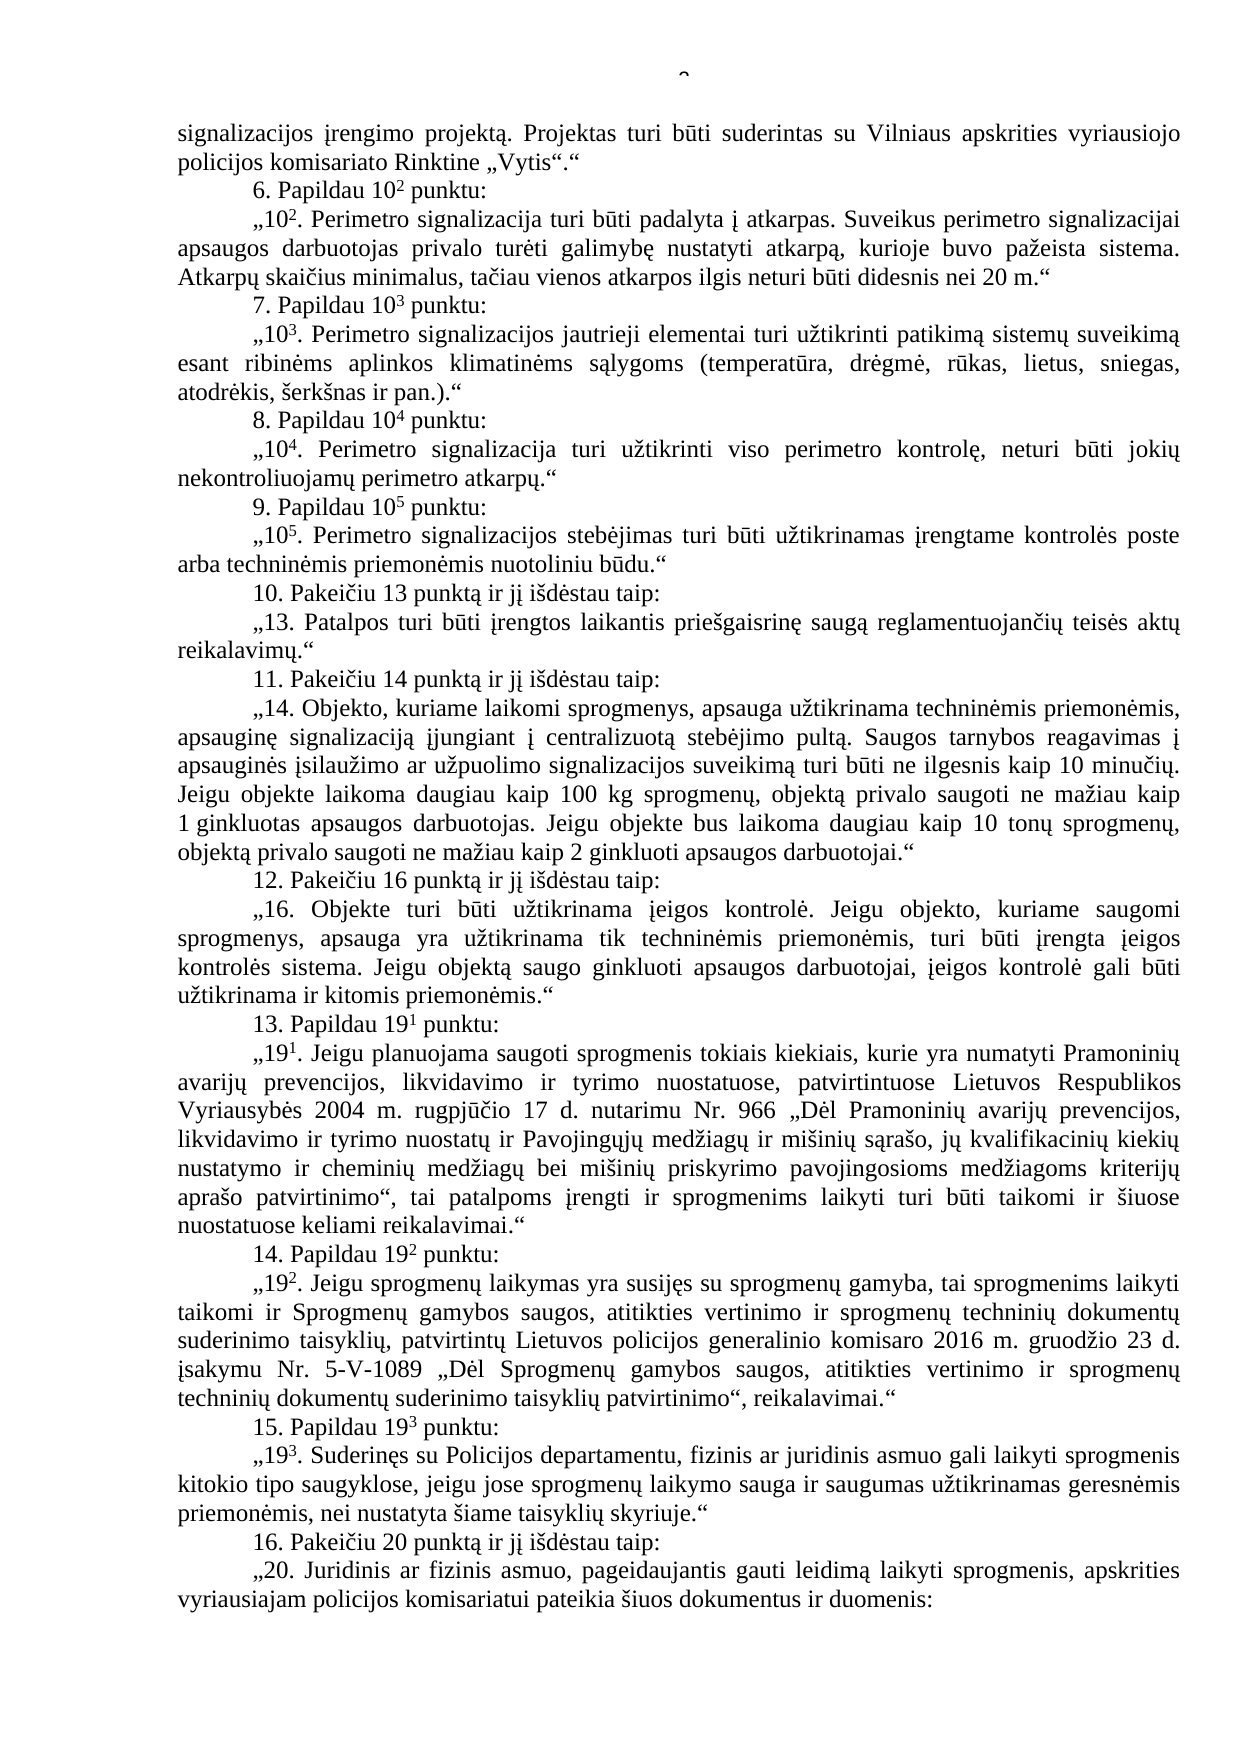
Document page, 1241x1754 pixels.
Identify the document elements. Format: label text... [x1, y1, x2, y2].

text 16. Pakeičiu 20 punktą ir jį išdėstau taip: [177, 1527, 1181, 1556]
text 11. Pakeičiu 14 punktą ir jį išdėstau taip: [177, 664, 1181, 693]
text 8. Papildau 104 punktu: [177, 406, 1181, 434]
text „104. Perimetro signalizacija turi užtikrinti viso perimetro kontrolę, neturi būti jokių nekontroliuojamų perimetro atkarpų.“ [177, 434, 1181, 492]
text 6. Papildau 102 punktu: [177, 176, 1181, 204]
text „16. Objekte turi būti užtikrinama įeigos kontrolė. Jeigu objekto, kuriame saugomi sprogmenys, apsauga yra užtikrinama tik techninėmis priemonėmis, turi būti įrengta įeigos kontrolės sistema. Jeigu objektą saugo ginkluoti apsaugos darbuotojai, įeigos kontrolė gali būti užtikrinama ir kitomis priemonėmis.“ [177, 894, 1181, 1009]
text „105. Perimetro signalizacijos stebėjimas turi būti užtikrinamas įrengtame kontrolės poste arba techninėmis priemonėmis nuotoliniu būdu.“ [177, 521, 1181, 578]
text signalizacijos įrengimo projektą. Projektas turi būti suderintas su Vilniaus apskrities vyriausiojo policijos komisariato Rinktine „Vytis“.“ [177, 118, 1181, 176]
text „20. Juridinis ar fizinis asmuo, pageidaujantis gauti leidimą laikyti sprogmenis, apskrities vyriausiajam policijos komisariatui pateikia šiuos dokumentus ir duomenis: [177, 1556, 1181, 1613]
text 14. Papildau 192 punktu: [177, 1239, 1181, 1268]
text „13. Patalpos turi būti įrengtos laikantis priešgaisrinę saugą reglamentuojančių teisės aktų reikalavimų.“ [177, 607, 1181, 664]
text „102. Perimetro signalizacija turi būti padalyta į atkarpas. Suveikus perimetro signalizacijai apsaugos darbuotojas privalo turėti galimybę nustatyti atkarpą, kurioje buvo pažeista sistema. Atkarpų skaičius minimalus, tačiau vienos atkarpos ilgis neturi būti didesnis nei 20 m.“ [177, 204, 1181, 291]
text 13. Papildau 191 punktu: [177, 1009, 1181, 1038]
text „14. Objekto, kuriame laikomi sprogmenys, apsauga užtikrinama techninėmis priemonėmis, apsauginę signalizaciją įjungiant į centralizuotą stebėjimo pultą. Saugos tarnybos reagavimas į apsauginės įsilaužimo ar užpuolimo signalizacijos suveikimą turi būti ne ilgesnis kaip 10 minučių. Jeigu objekte laikoma daugiau kaip 100 kg sprogmenų, objektą privalo saugoti ne mažiau kaip 1 ginkluotas apsaugos darbuotojas. Jeigu objekte bus laikoma daugiau kaip 10 tonų sprogmenų, objektą privalo saugoti ne mažiau kaip 2 ginkluoti apsaugos darbuotojai.“ [177, 693, 1181, 866]
text 15. Papildau 193 punktu: [177, 1412, 1181, 1441]
text „192. Jeigu sprogmenų laikymas yra susijęs su sprogmenų gamyba, tai sprogmenims laikyti taikomi ir Sprogmenų gamybos saugos, atitikties vertinimo ir sprogmenų techninių dokumentų suderinimo taisyklių, patvirtintų Lietuvos policijos generalinio komisaro 2016 m. gruodžio 23 d. įsakymu Nr. 5-V-1089 „Dėl Sprogmenų gamybos saugos, atitikties vertinimo ir sprogmenų techninių dokumentų suderinimo taisyklių patvirtinimo“, reikalavimai.“ [177, 1268, 1181, 1412]
text 7. Papildau 103 punktu: [177, 291, 1181, 319]
text 12. Pakeičiu 16 punktą ir jį išdėstau taip: [177, 866, 1181, 894]
text „193. Suderinęs su Policijos departamentu, fizinis ar juridinis asmuo gali laikyti sprogmenis kitokio tipo saugyklose, jeigu jose sprogmenų laikymo sauga ir saugumas užtikrinamas geresnėmis priemonėmis, nei nustatyta šiame taisyklių skyriuje.“ [177, 1441, 1181, 1527]
text 9. Papildau 105 punktu: [177, 492, 1181, 521]
text „191. Jeigu planuojama saugoti sprogmenis tokiais kiekiais, kurie yra numatyti Pramoninių avarijų prevencijos, likvidavimo ir tyrimo nuostatuose, patvirtintuose Lietuvos Respublikos Vyriausybės 2004 m. rugpjūčio 17 d. nutarimu Nr. 966 „Dėl Pramoninių avarijų prevencijos, likvidavimo ir tyrimo nuostatų ir Pavojingųjų medžiagų ir mišinių sąrašo, jų kvalifikacinių kiekių nustatymo ir cheminių medžiagų bei mišinių priskyrimo pavojingosioms medžiagoms kriterijų aprašo patvirtinimo“, tai patalpoms įrengti ir sprogmenims laikyti turi būti taikomi ir šiuose nuostatuose keliami reikalavimai.“ [177, 1038, 1181, 1239]
text 10. Pakeičiu 13 punktą ir jį išdėstau taip: [177, 578, 1181, 607]
text „103. Perimetro signalizacijos jautrieji elementai turi užtikrinti patikimą sistemų suveikimą esant ribinėms aplinkos klimatinėms sąlygoms (temperatūra, drėgmė, rūkas, lietus, sniegas, atodrėkis, šerkšnas ir pan.).“ [177, 319, 1181, 406]
